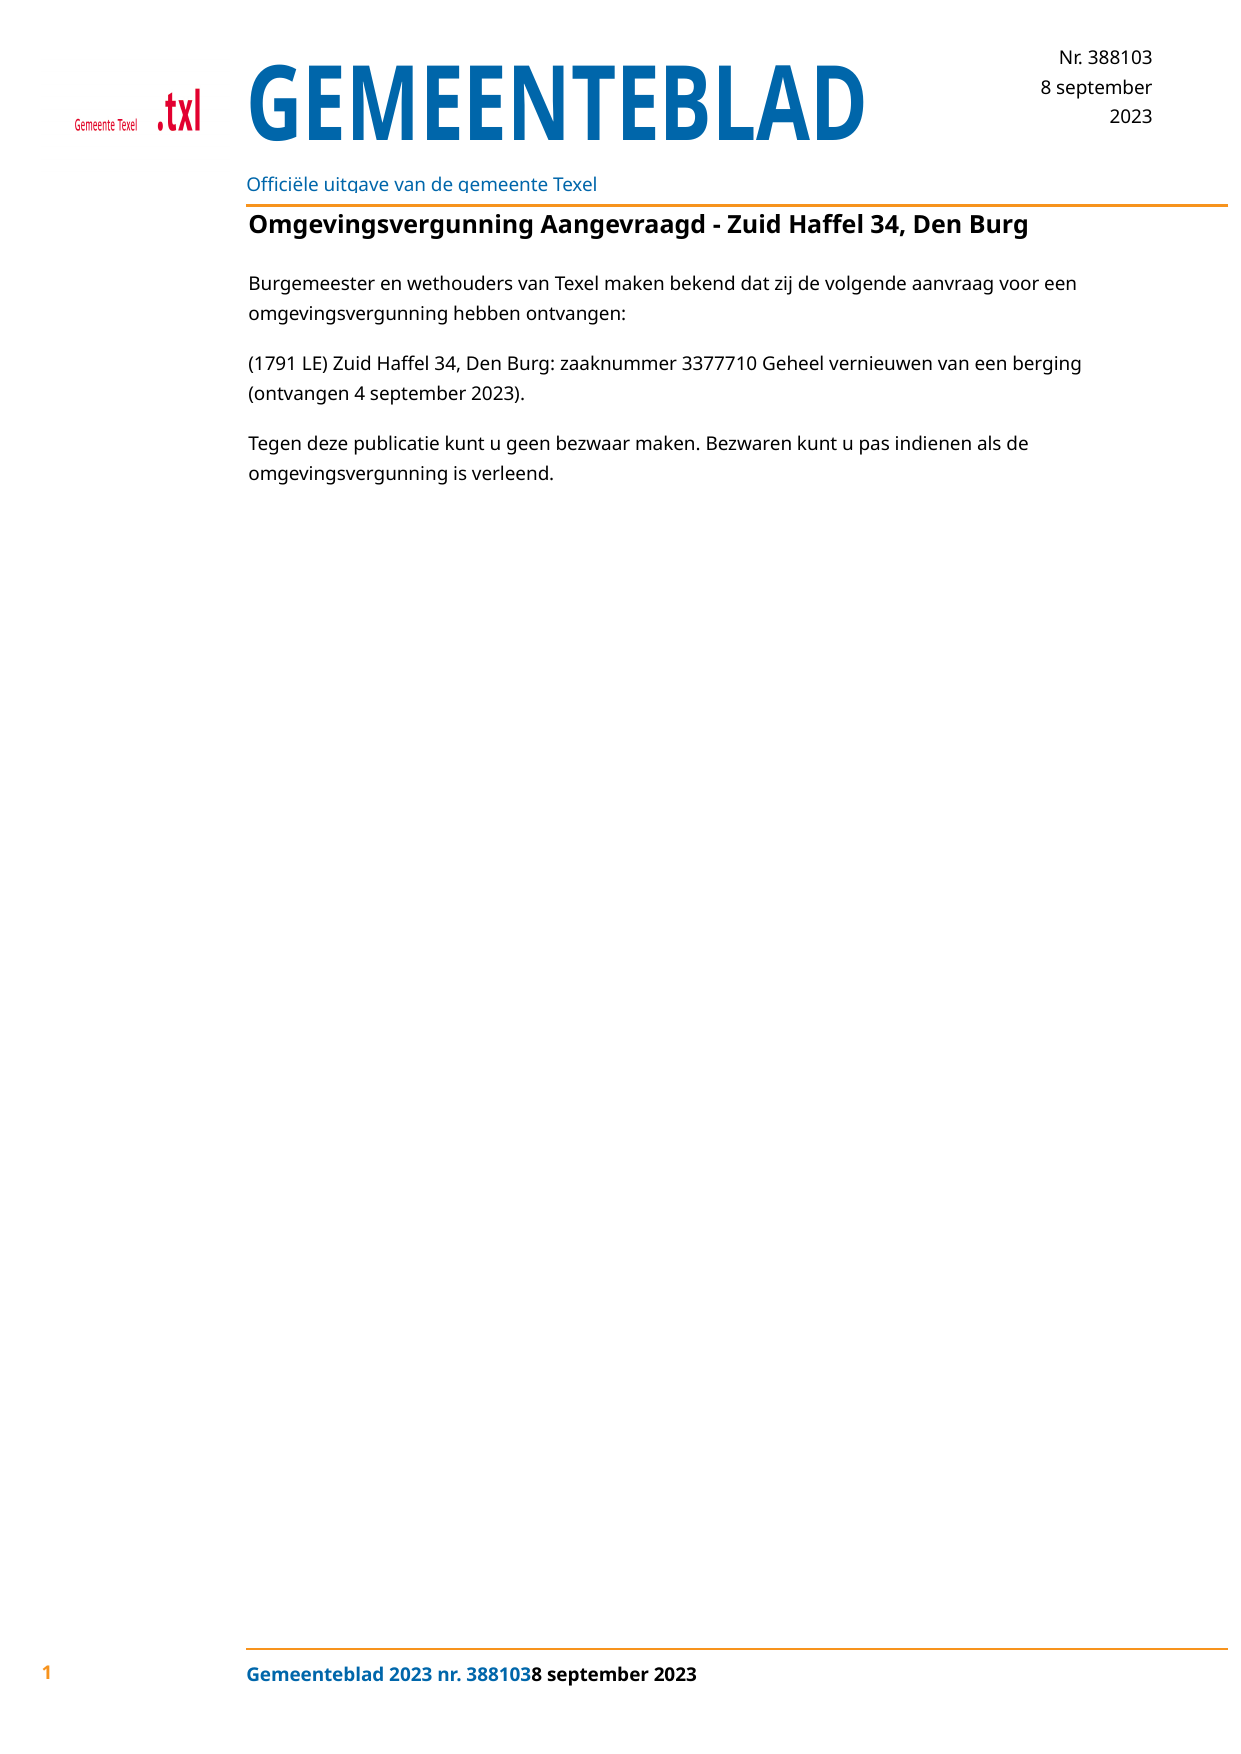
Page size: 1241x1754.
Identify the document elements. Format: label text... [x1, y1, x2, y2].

text Omgevingsvergunning Aangevraagd - Zuid Haffel 34, Den Burg [248, 207, 1152, 241]
text Burgemeester en wethouders van Texel maken bekend dat zij de volgende aanvraag voor een omgevingsvergunning hebben ontvangen: [248, 270, 1152, 326]
picture [41, 47, 231, 172]
text (1791 LE) Zuid Haffel 34, Den Burg: zaaknummer 3377710 Geheel vernieuwen van een berging (ontvangen 4 september 2023). [248, 350, 1152, 406]
text Tegen deze publicatie kunt u geen bezwaar maken. Bezwaren kunt u pas indienen als de omgevingsvergunning is verleend. [248, 430, 1152, 486]
